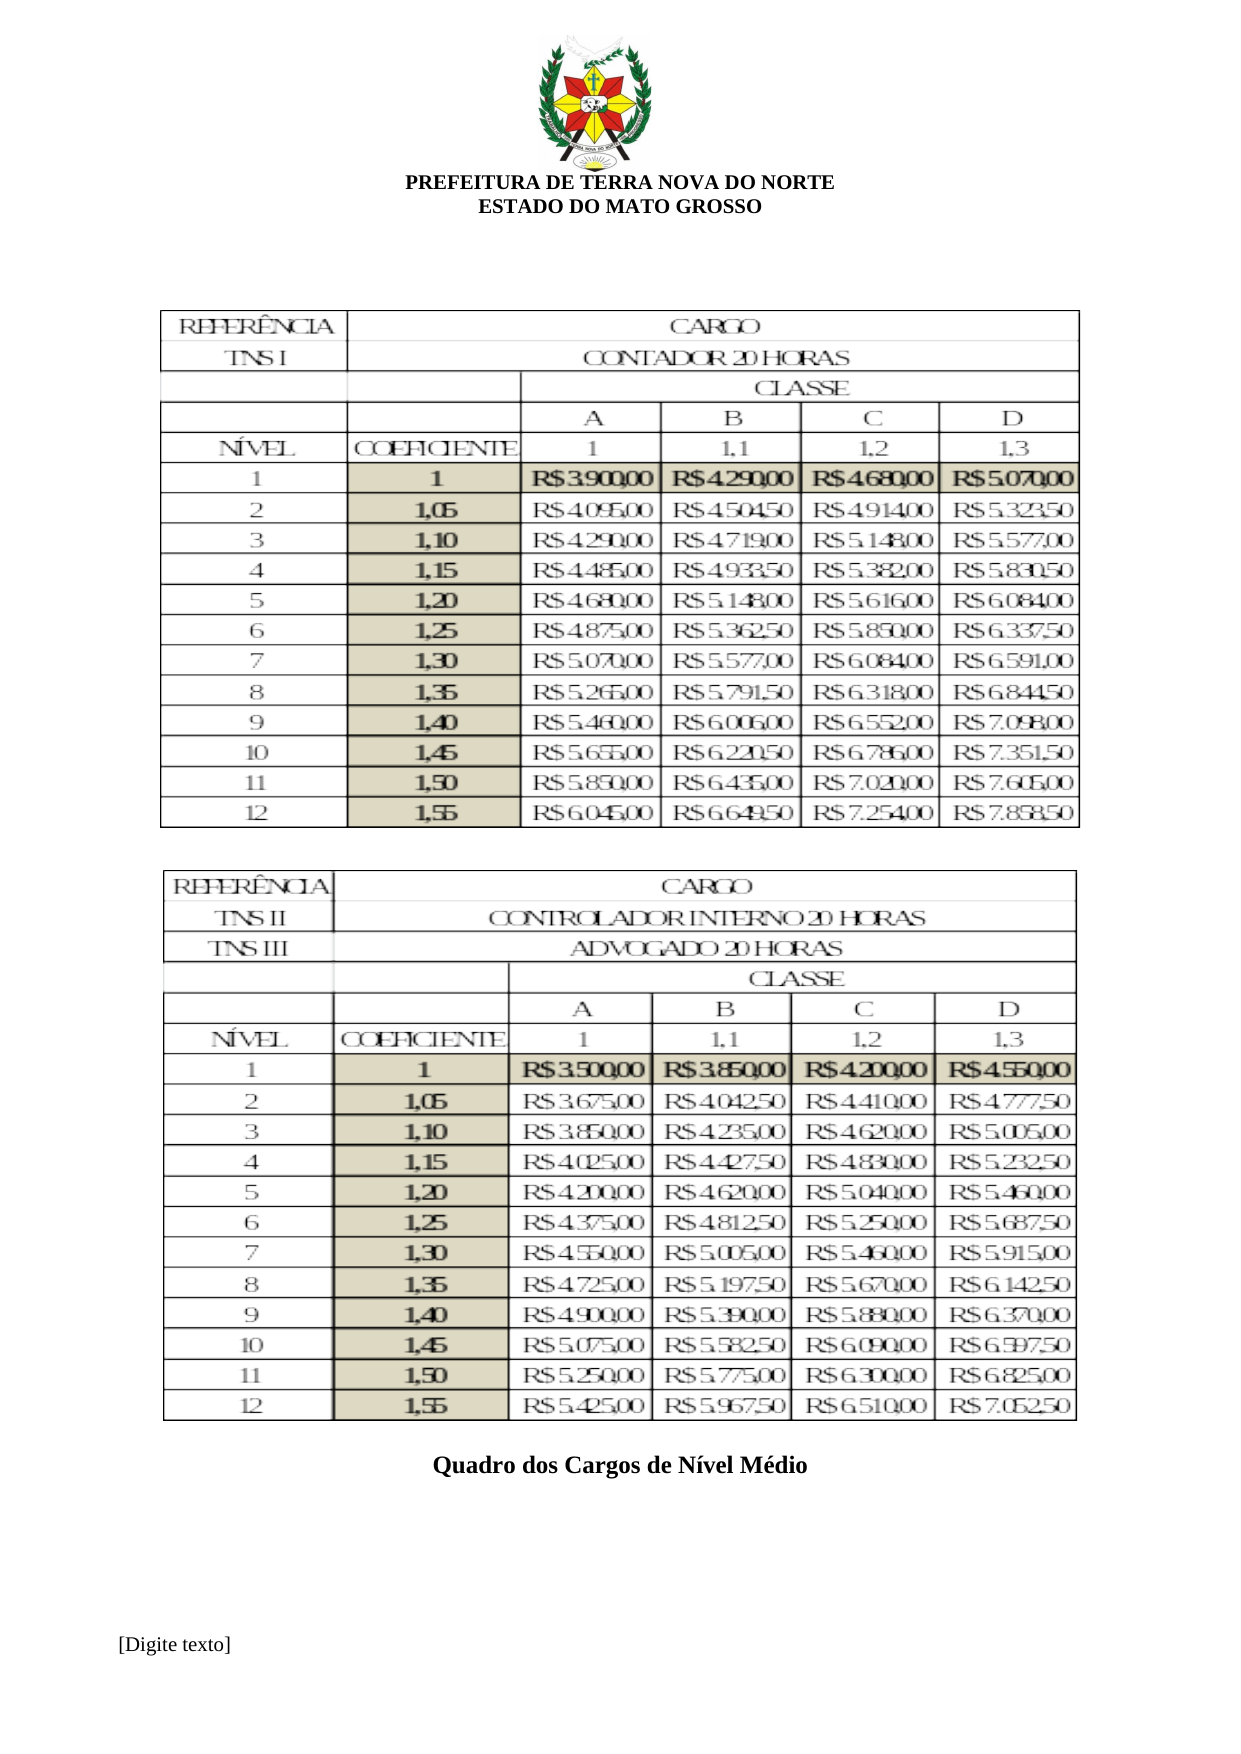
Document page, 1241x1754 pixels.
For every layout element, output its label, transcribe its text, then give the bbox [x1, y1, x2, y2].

picture [538, 35, 652, 172]
text Quadro dos Cargos de Nível Médio [118, 1450, 1122, 1479]
